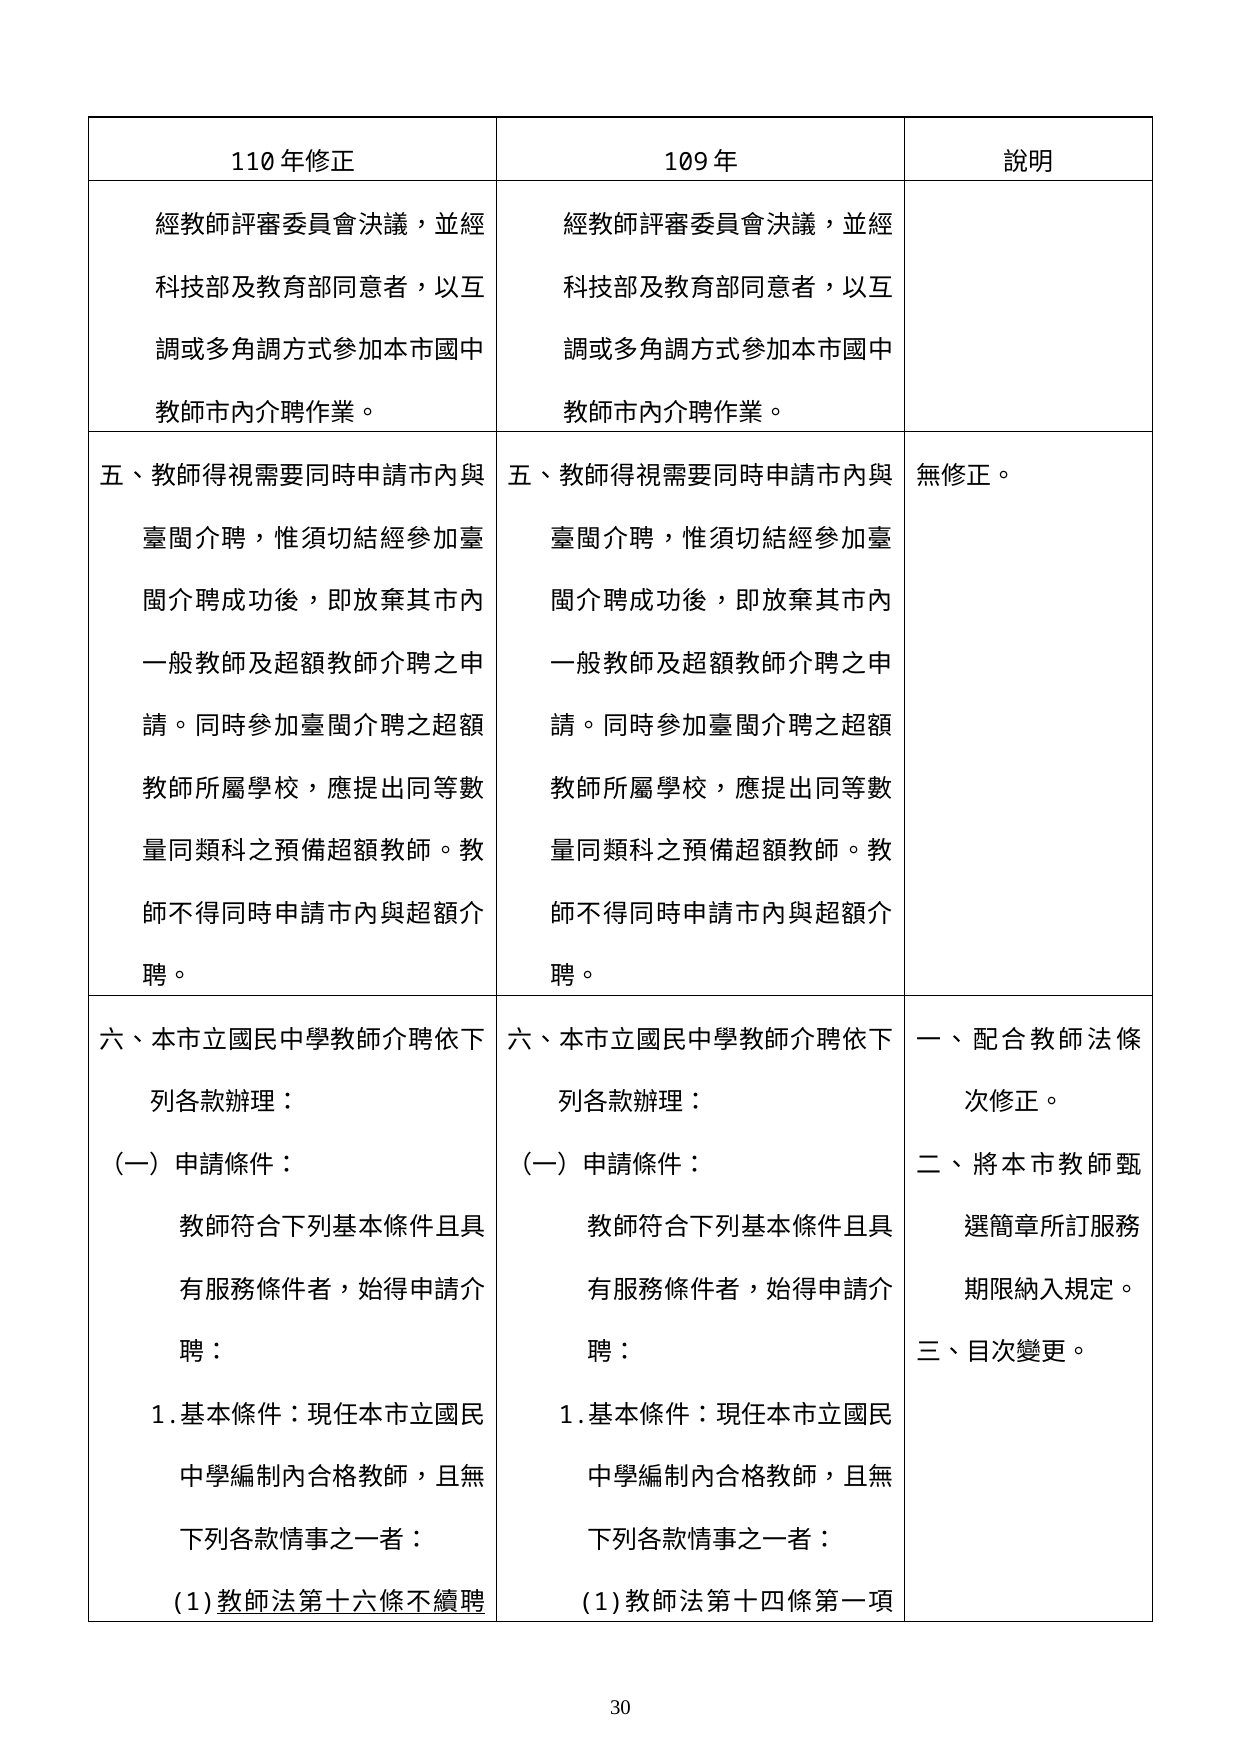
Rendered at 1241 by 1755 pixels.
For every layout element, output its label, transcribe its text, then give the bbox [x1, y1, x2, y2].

table_cell 五、教師得視需要同時申請市內與臺閩介聘，惟須切結經參加臺閩介聘成功後，即放棄其市內一般教師及超額教師介聘之申請。同時參加臺閩介聘之超額教師所屬學校，應提出同等數量同類科之預備超額教師。教師不得同時申請市內與超額介聘。 [89, 432, 496, 994]
table_header 說明 [905, 118, 1152, 180]
table_cell 六、本市立國民中學教師介聘依下列各款辦理： （一）申請條件： 教師符合下列基本條件且具有服務條件者，始得申請介聘： 1.基本條件：現任本市立國民中學編制內合格教師，且無下列各款情事之一者： (1)教師法第十六條不續聘 [89, 996, 496, 1621]
table_cell 經教師評審委員會決議，並經科技部及教育部同意者，以互調或多角調方式參加本市國中教師市內介聘作業。 [89, 181, 496, 431]
table_cell 經教師評審委員會決議，並經科技部及教育部同意者，以互調或多角調方式參加本市國中教師市內介聘作業。 [497, 181, 904, 431]
table_cell 六、本市立國民中學教師介聘依下列各款辦理： （一）申請條件： 教師符合下列基本條件且具有服務條件者，始得申請介聘： 1.基本條件：現任本市立國民中學編制內合格教師，且無下列各款情事之一者： (1)教師法第十四條第一項 [497, 996, 904, 1621]
table_header 109年 [497, 118, 904, 180]
table_cell 五、教師得視需要同時申請市內與臺閩介聘，惟須切結經參加臺閩介聘成功後，即放棄其市內一般教師及超額教師介聘之申請。同時參加臺閩介聘之超額教師所屬學校，應提出同等數量同類科之預備超額教師。教師不得同時申請市內與超額介聘。 [497, 432, 904, 994]
table_header 110年修正 [89, 118, 496, 180]
table_cell 無修正。 [905, 432, 1152, 994]
table_cell [905, 181, 1152, 431]
table_cell 一、配合教師法條次修正。 二、將本市教師甄選簡章所訂服務期限納入規定。 三、目次變更。 [905, 996, 1152, 1621]
